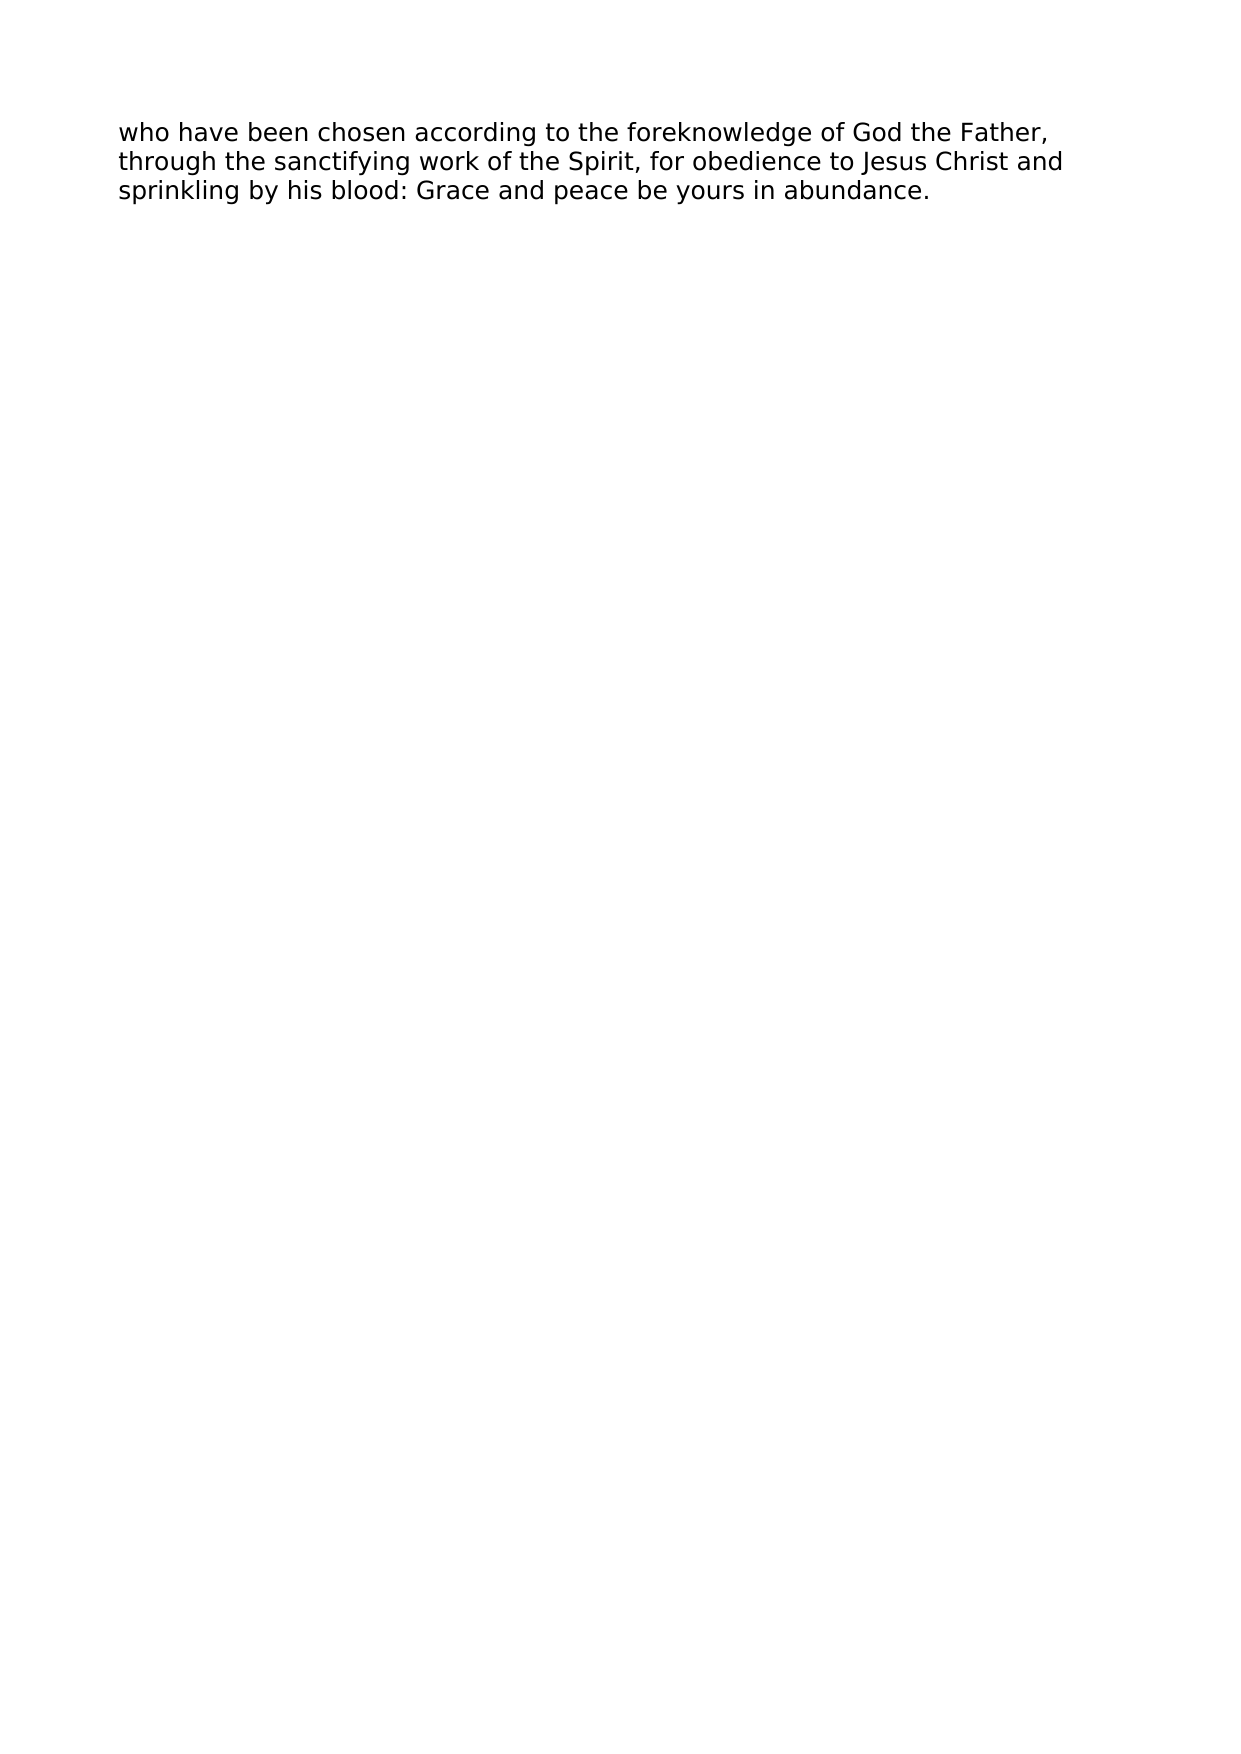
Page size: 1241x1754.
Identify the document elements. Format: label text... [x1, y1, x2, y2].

text who have been chosen according to the foreknowledge of God the Father, through the sanctifying work of the Spirit, for obedience to Jesus Christ and sprinkling by his blood: Grace and peace be yours in abundance. [118, 118, 1122, 206]
